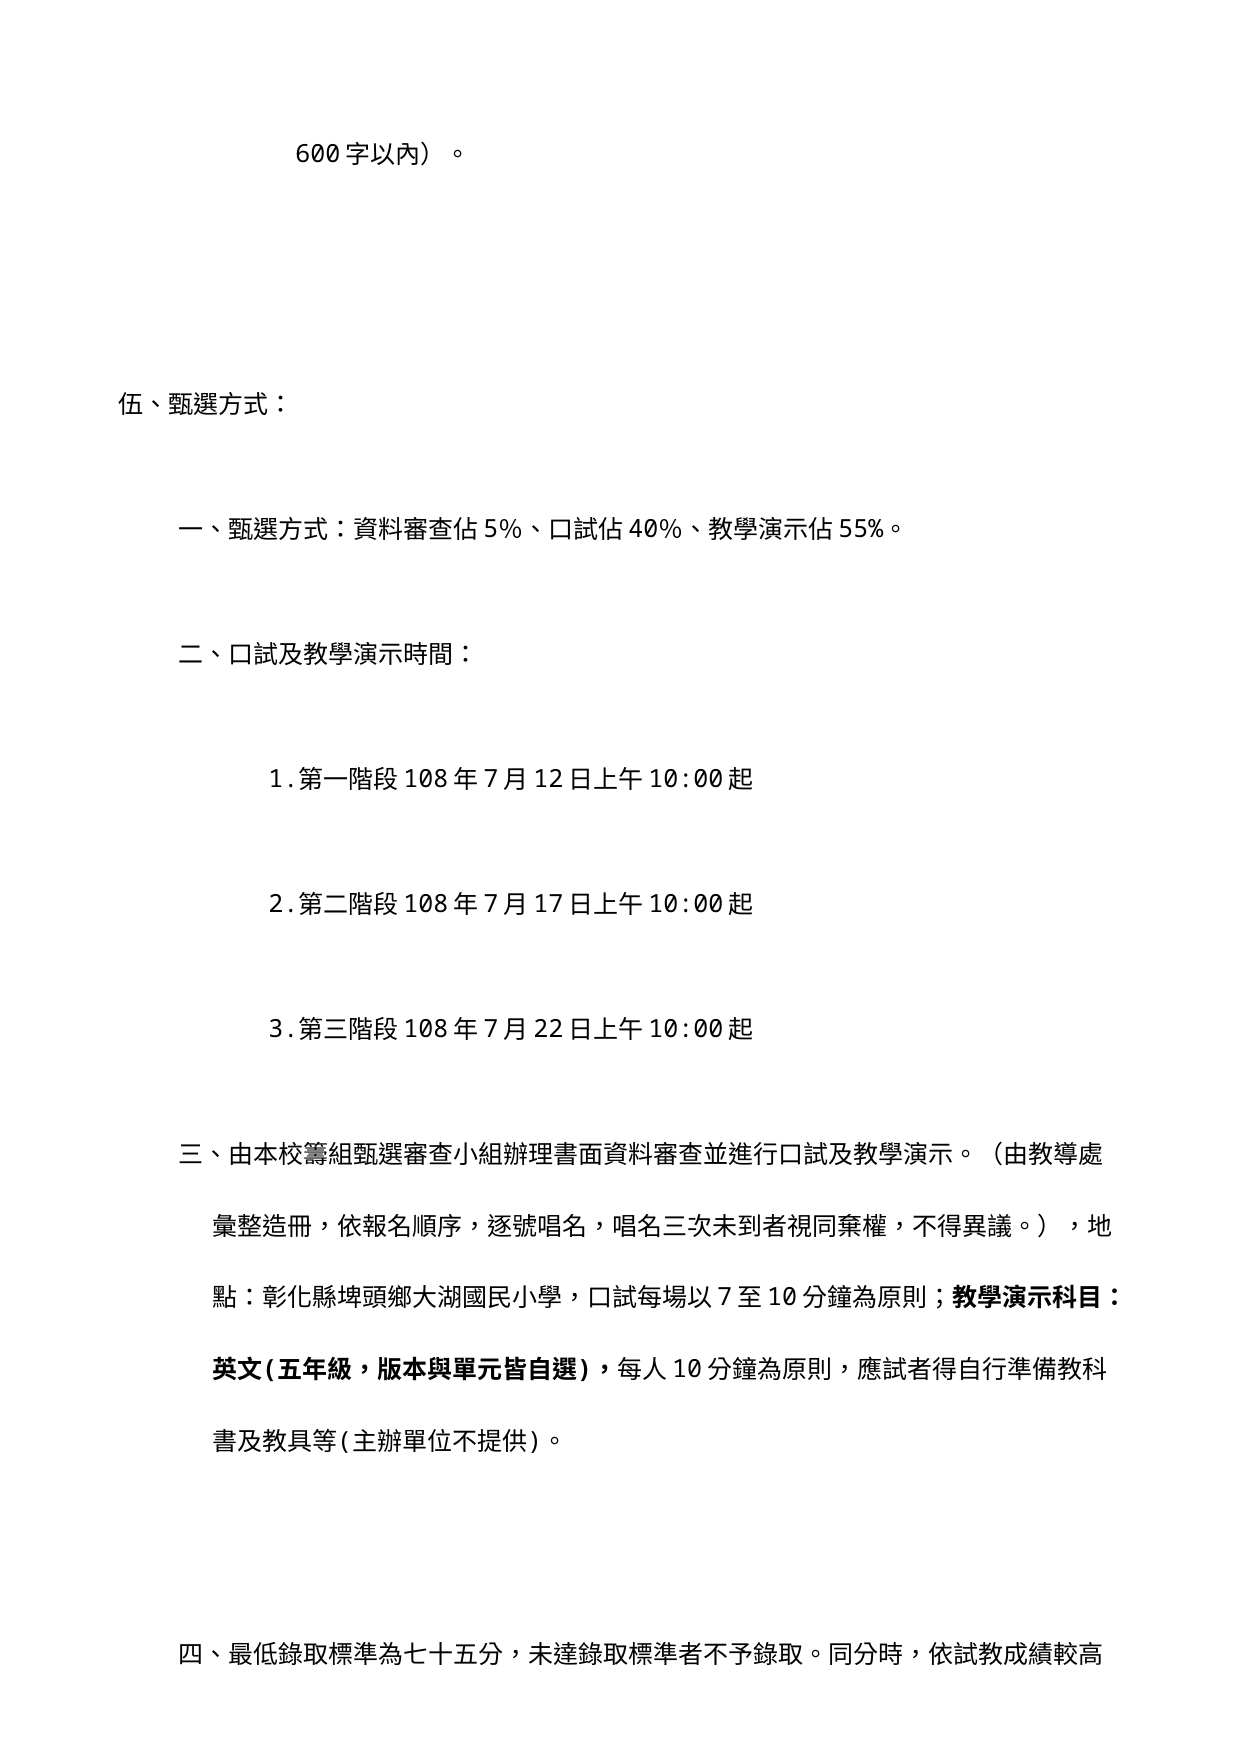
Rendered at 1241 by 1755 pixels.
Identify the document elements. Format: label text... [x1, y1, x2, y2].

text 四、最低錄取標準為七十五分，未達錄取標準者不予錄取。同分時，依試教成績較高 [118, 1611, 1122, 1673]
text 2.第二階段108年7月17日上午10:00起 [193, 861, 1122, 923]
text 600字以內）。 [218, 111, 1122, 173]
text 三、由本校籌組甄選審查小組辦理書面資料審查並進行口試及教學演示。（由教導處彙整造冊，依報名順序，逐號唱名，唱名三次未到者視同棄權，不得異議。），地點：彰化縣埤頭鄉大湖國民小學，口試每場以7至10分鐘為原則；教學演示科目：英文(五年級，版本與單元皆自選)，每人10分鐘為原則，應試者得自行準備教科書及教具等(主辦單位不提供)。 [118, 1111, 1122, 1461]
text 3.第三階段108年7月22日上午10:00起 [193, 986, 1122, 1048]
text 1.第一階段108年7月12日上午10:00起 [193, 736, 1122, 798]
text 伍、甄選方式： [118, 361, 1122, 423]
text 一、甄選方式：資料審查佔5％、口試佔40％、教學演示佔55%。 [118, 486, 1122, 548]
text 二、口試及教學演示時間： [118, 611, 1122, 673]
